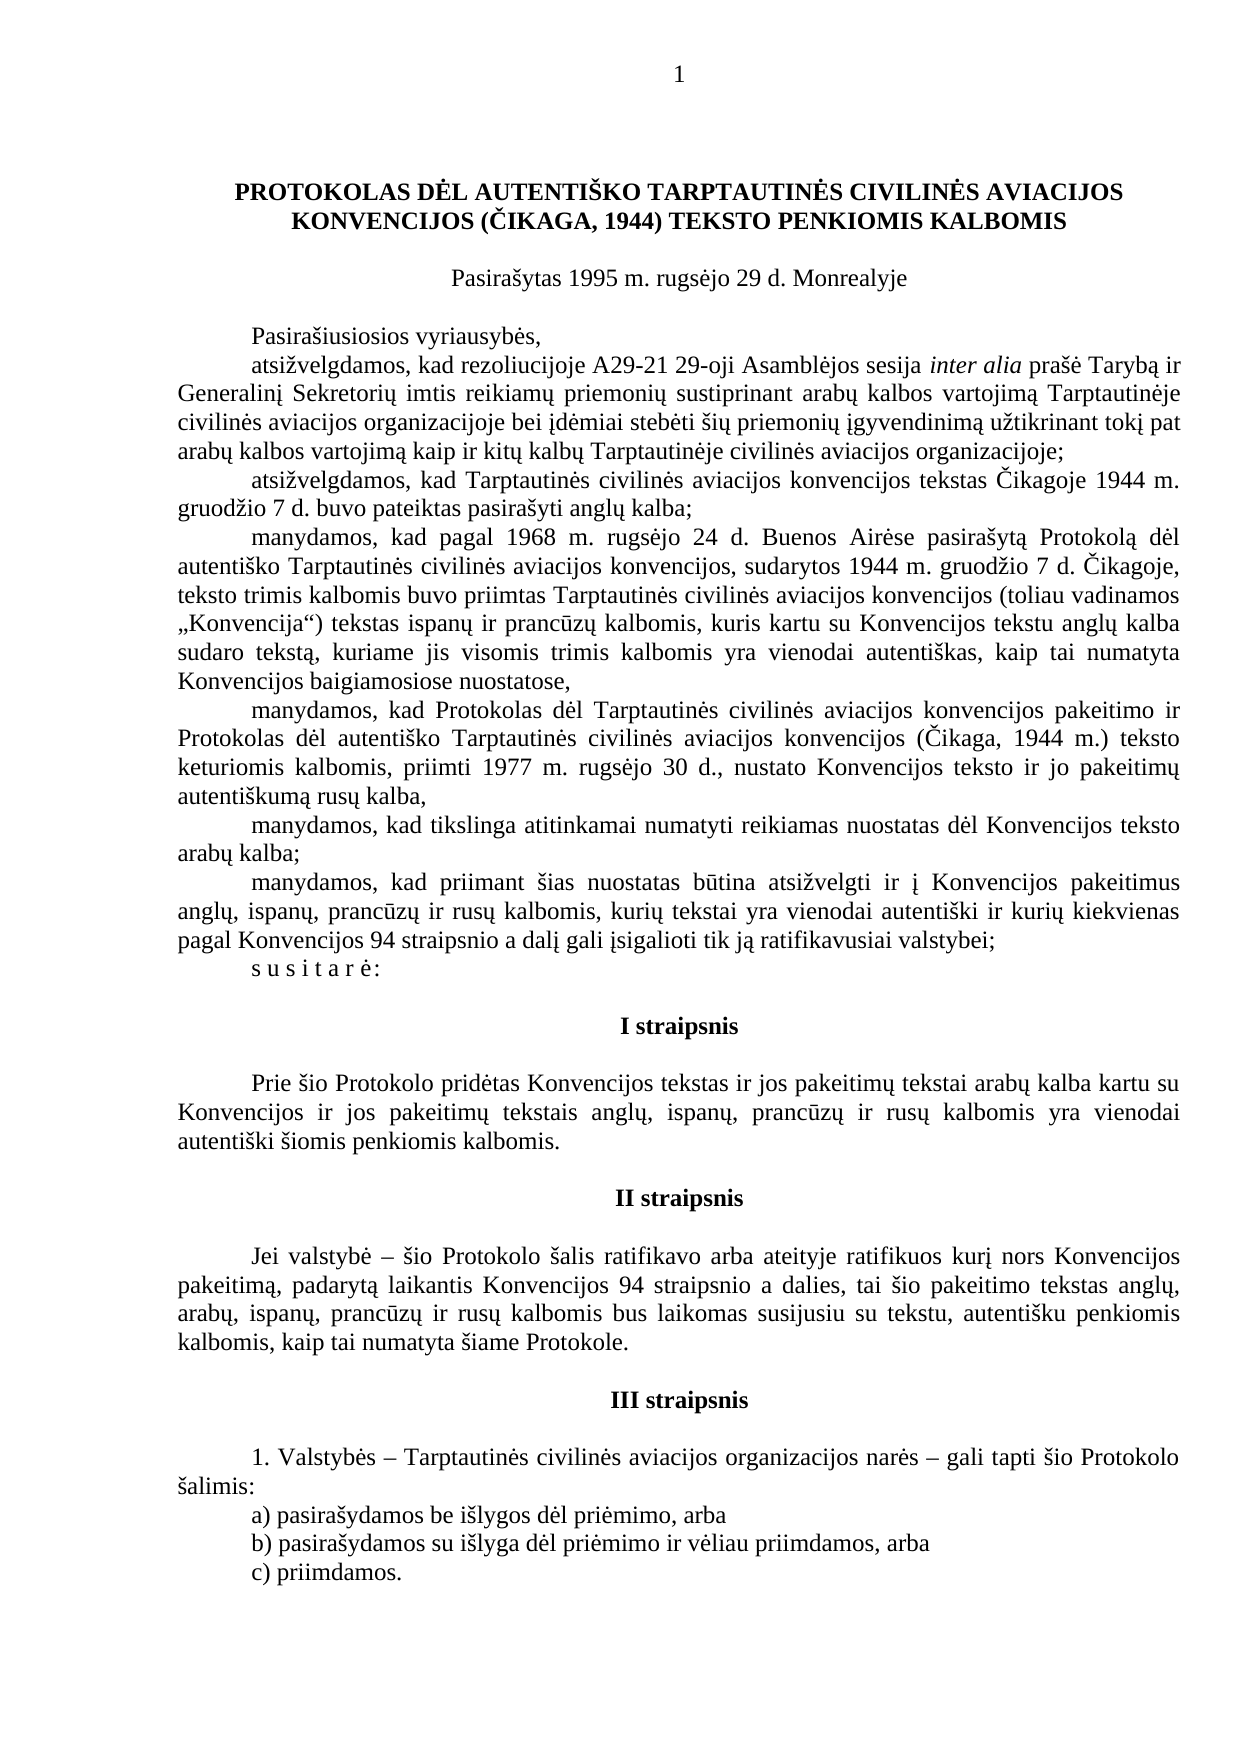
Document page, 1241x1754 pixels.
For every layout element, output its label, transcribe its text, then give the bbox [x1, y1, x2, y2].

text manydamos, kad priimant šias nuostatas būtina atsižvelgti ir į Konvencijos pakeitimus anglų, ispanų, prancūzų ir rusų kalbomis, kurių tekstai yra vienodai autentiški ir kurių kiekvienas pagal Konvencijos 94 straipsnio a dalį gali įsigalioti tik ją ratifikavusiai valstybei; [177, 867, 1181, 953]
text atsižvelgdamos, kad rezoliucijoje A29-21 29-oji Asamblėjos sesija inter alia prašė Tarybą ir Generalinį Sekretorių imtis reikiamų priemonių sustiprinant arabų kalbos vartojimą Tarptautinėje civilinės aviacijos organizacijoje bei įdėmiai stebėti šių priemonių įgyvendinimą užtikrinant tokį pat arabų kalbos vartojimą kaip ir kitų kalbų Tarptautinėje civilinės aviacijos organizacijoje; [177, 350, 1181, 465]
text Jei valstybė – šio Protokolo šalis ratifikavo arba ateityje ratifikuos kurį nors Konvencijos pakeitimą, padarytą laikantis Konvencijos 94 straipsnio a dalies, tai šio pakeitimo tekstas anglų, arabų, ispanų, prancūzų ir rusų kalbomis bus laikomas susijusiu su tekstu, autentišku penkiomis kalbomis, kaip tai numatyta šiame Protokole. [177, 1241, 1181, 1356]
text Pasirašiusiosios vyriausybės, [177, 321, 1181, 350]
text PROTOKOLAS DĖL AUTENTIŠKO TARPTAUTINĖS CIVILINĖS AVIACIJOS KONVENCIJOS (ČIKAGA, 1944) TEKSTO PENKIOMIS KALBOMIS [177, 177, 1181, 235]
text susitarė: [177, 953, 1181, 982]
text manydamos, kad tikslinga atitinkamai numatyti reikiamas nuostatas dėl Konvencijos teksto arabų kalba; [177, 810, 1181, 867]
text 1. Valstybės – Tarptautinės civilinės aviacijos organizacijos narės – gali tapti šio Protokolo šalimis: [177, 1442, 1181, 1500]
text atsižvelgdamos, kad Tarptautinės civilinės aviacijos konvencijos tekstas Čikagoje 1944 m. gruodžio 7 d. buvo pateiktas pasirašyti anglų kalba; [177, 465, 1181, 522]
text manydamos, kad pagal 1968 m. rugsėjo 24 d. Buenos Airėse pasirašytą Protokolą dėl autentiško Tarptautinės civilinės aviacijos konvencijos, sudarytos 1944 m. gruodžio 7 d. Čikagoje, teksto trimis kalbomis buvo priimtas Tarptautinės civilinės aviacijos konvencijos (toliau vadinamos „Konvencija“) tekstas ispanų ir prancūzų kalbomis, kuris kartu su Konvencijos tekstu anglų kalba sudaro tekstą, kuriame jis visomis trimis kalbomis yra vienodai autentiškas, kaip tai numatyta Konvencijos baigiamosiose nuostatose, [177, 522, 1181, 695]
text I straipsnis [177, 1011, 1181, 1040]
text c) priimdamos. [177, 1557, 1181, 1586]
text manydamos, kad Protokolas dėl Tarptautinės civilinės aviacijos konvencijos pakeitimo ir Protokolas dėl autentiško Tarptautinės civilinės aviacijos konvencijos (Čikaga, 1944 m.) teksto keturiomis kalbomis, priimti 1977 m. rugsėjo 30 d., nustato Konvencijos teksto ir jo pakeitimų autentiškumą rusų kalba, [177, 695, 1181, 810]
text III straipsnis [177, 1385, 1181, 1413]
text b) pasirašydamos su išlyga dėl priėmimo ir vėliau priimdamos, arba [177, 1528, 1181, 1557]
text a) pasirašydamos be išlygos dėl priėmimo, arba [177, 1500, 1181, 1528]
text II straipsnis [177, 1183, 1181, 1212]
text Prie šio Protokolo pridėtas Konvencijos tekstas ir jos pakeitimų tekstai arabų kalba kartu su Konvencijos ir jos pakeitimų tekstais anglų, ispanų, prancūzų ir rusų kalbomis yra vienodai autentiški šiomis penkiomis kalbomis. [177, 1068, 1181, 1155]
text Pasirašytas 1995 m. rugsėjo 29 d. Monrealyje [177, 263, 1181, 292]
